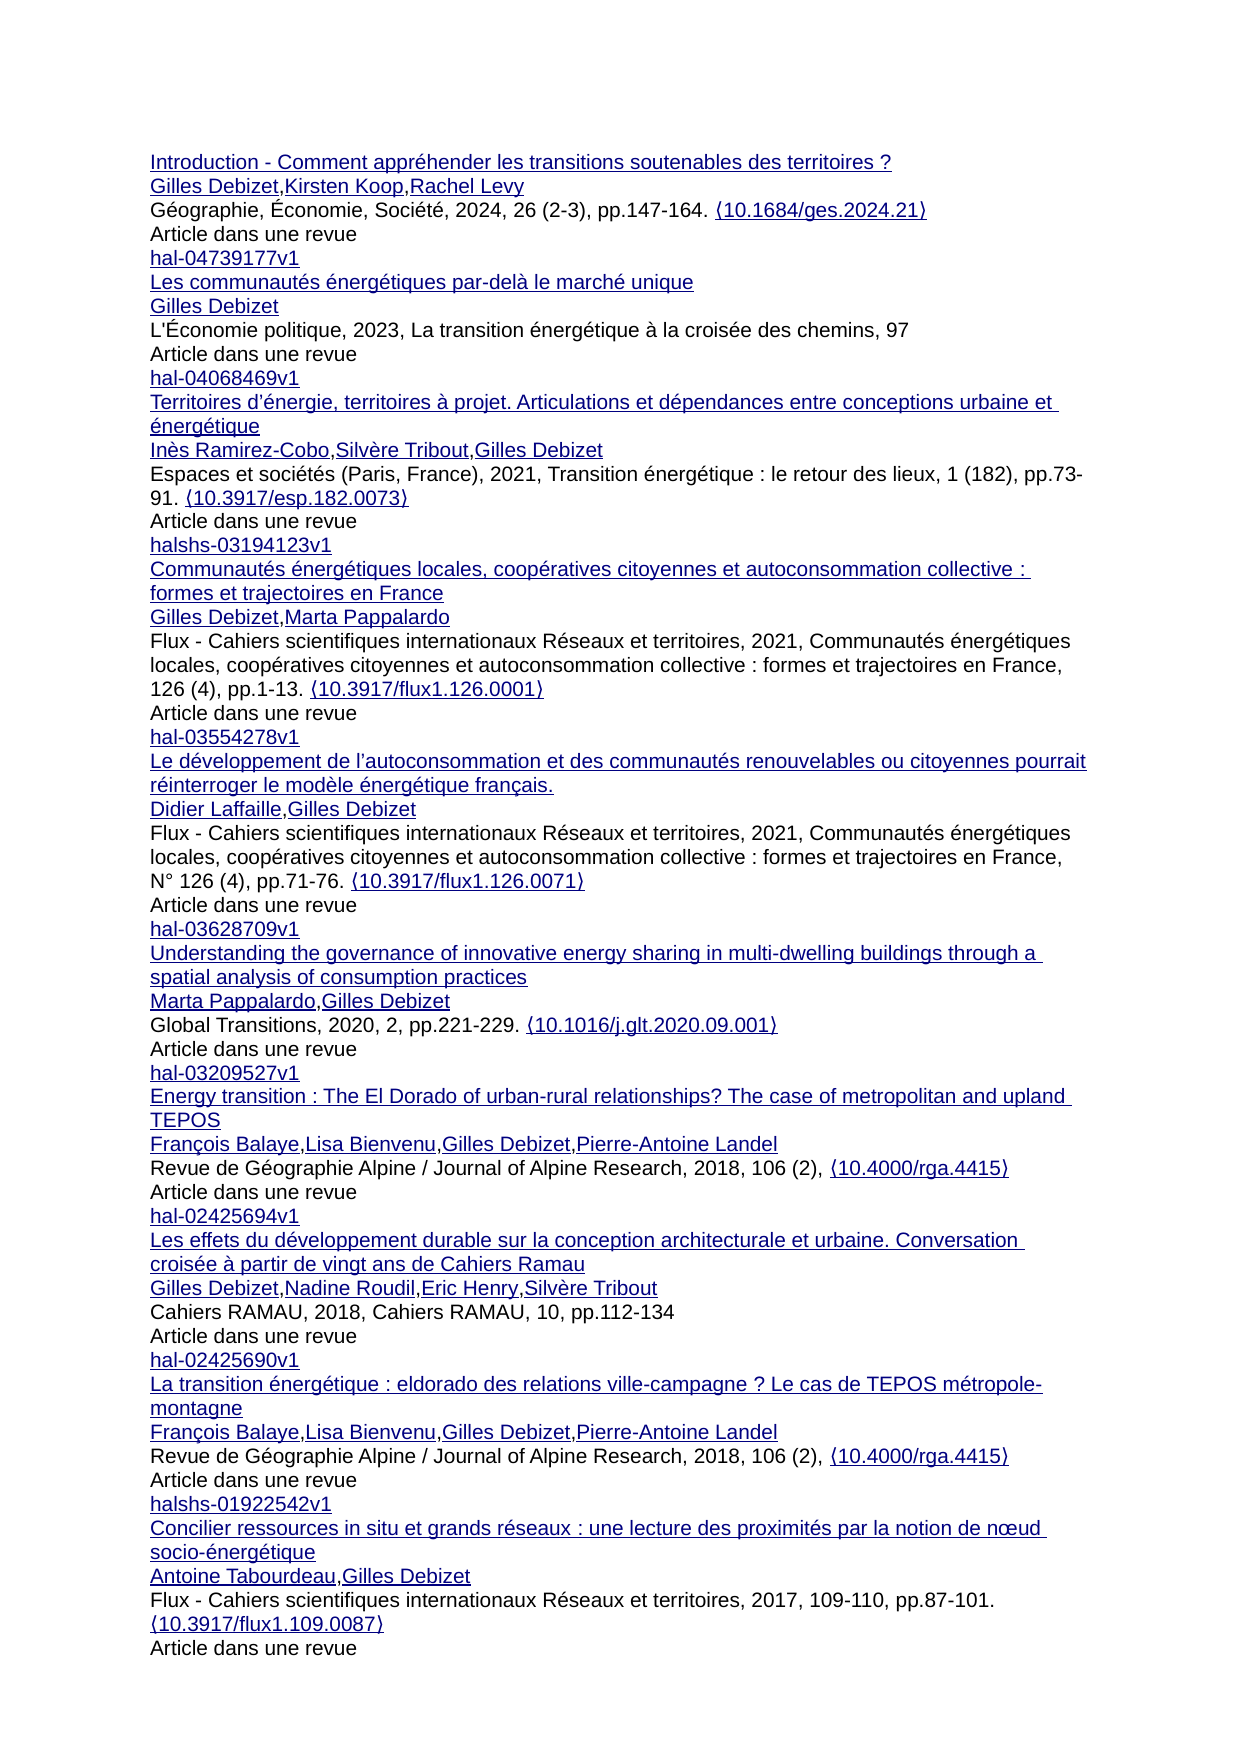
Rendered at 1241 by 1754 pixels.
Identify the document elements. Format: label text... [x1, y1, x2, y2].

table_cell Territoires d’énergie, territoires à projet. Articulations et dépendances entre conceptions urbaine et énergétique Inès Ramirez-Cobo,Silvère Tribout,Gilles Debizet Espaces et sociétés (Paris, France), 2021, Transition énergétique : le retour des lieux, 1 (182), pp.73-91. ⟨10.3917/esp.182.0073⟩ Article dans une revue halshs-03194123v1 [150, 390, 1090, 557]
table_cell Le développement de l’autoconsommation et des communautés renouvelables ou citoyennes pourrait réinterroger le modèle énergétique français. Didier Laffaille,Gilles Debizet Flux - Cahiers scientifiques internationaux Réseaux et territoires, 2021, Communautés énergétiques locales, coopératives citoyennes et autoconsommation collective : formes et trajectoires en France, N° 126 (4), pp.71-76. ⟨10.3917/flux1.126.0071⟩ Article dans une revue hal-03628709v1 [150, 749, 1090, 941]
table_cell Les communautés énergétiques par-delà le marché unique Gilles Debizet L'Économie politique, 2023, La transition énergétique à la croisée des chemins, 97 Article dans une revue hal-04068469v1 [150, 270, 1090, 389]
table_cell Communautés énergétiques locales, coopératives citoyennes et autoconsommation collective : formes et trajectoires en France Gilles Debizet,Marta Pappalardo Flux - Cahiers scientifiques internationaux Réseaux et territoires, 2021, Communautés énergétiques locales, coopératives citoyennes et autoconsommation collective : formes et trajectoires en France, 126 (4), pp.1-13. ⟨10.3917/flux1.126.0001⟩ Article dans une revue hal-03554278v1 [150, 557, 1090, 749]
table_cell Les effets du développement durable sur la conception architecturale et urbaine. Conversation croisée à partir de vingt ans de Cahiers Ramau Gilles Debizet,Nadine Roudil,Eric Henry,Silvère Tribout Cahiers RAMAU, 2018, Cahiers RAMAU, 10, pp.112-134 Article dans une revue hal-02425690v1 [150, 1228, 1090, 1372]
table_cell La transition énergétique : eldorado des relations ville-campagne ? Le cas de TEPOS métropole-montagne François Balaye,Lisa Bienvenu,Gilles Debizet,Pierre-Antoine Landel Revue de Géographie Alpine / Journal of Alpine Research, 2018, 106 (2), ⟨10.4000/rga.4415⟩ Article dans une revue halshs-01922542v1 [150, 1372, 1090, 1516]
table_cell Energy transition : The El Dorado of urban-rural relationships? The case of metropolitan and upland TEPOS François Balaye,Lisa Bienvenu,Gilles Debizet,Pierre-Antoine Landel Revue de Géographie Alpine / Journal of Alpine Research, 2018, 106 (2), ⟨10.4000/rga.4415⟩ Article dans une revue hal-02425694v1 [150, 1084, 1090, 1228]
table_cell Introduction - Comment appréhender les transitions soutenables des territoires ? Gilles Debizet,Kirsten Koop,Rachel Levy Géographie, Économie, Société, 2024, 26 (2-3), pp.147-164. ⟨10.1684/ges.2024.21⟩ Article dans une revue hal-04739177v1 [150, 150, 1090, 270]
table_cell Understanding the governance of innovative energy sharing in multi-dwelling buildings through a spatial analysis of consumption practices Marta Pappalardo,Gilles Debizet Global Transitions, 2020, 2, pp.221-229. ⟨10.1016/j.glt.2020.09.001⟩ Article dans une revue hal-03209527v1 [150, 941, 1090, 1084]
table_cell Concilier ressources in situ et grands réseaux : une lecture des proximités par la notion de nœud socio-énergétique Antoine Tabourdeau,Gilles Debizet Flux - Cahiers scientifiques internationaux Réseaux et territoires, 2017, 109-110, pp.87-101. ⟨10.3917/flux1.109.0087⟩ Article dans une revue [150, 1516, 1090, 1659]
